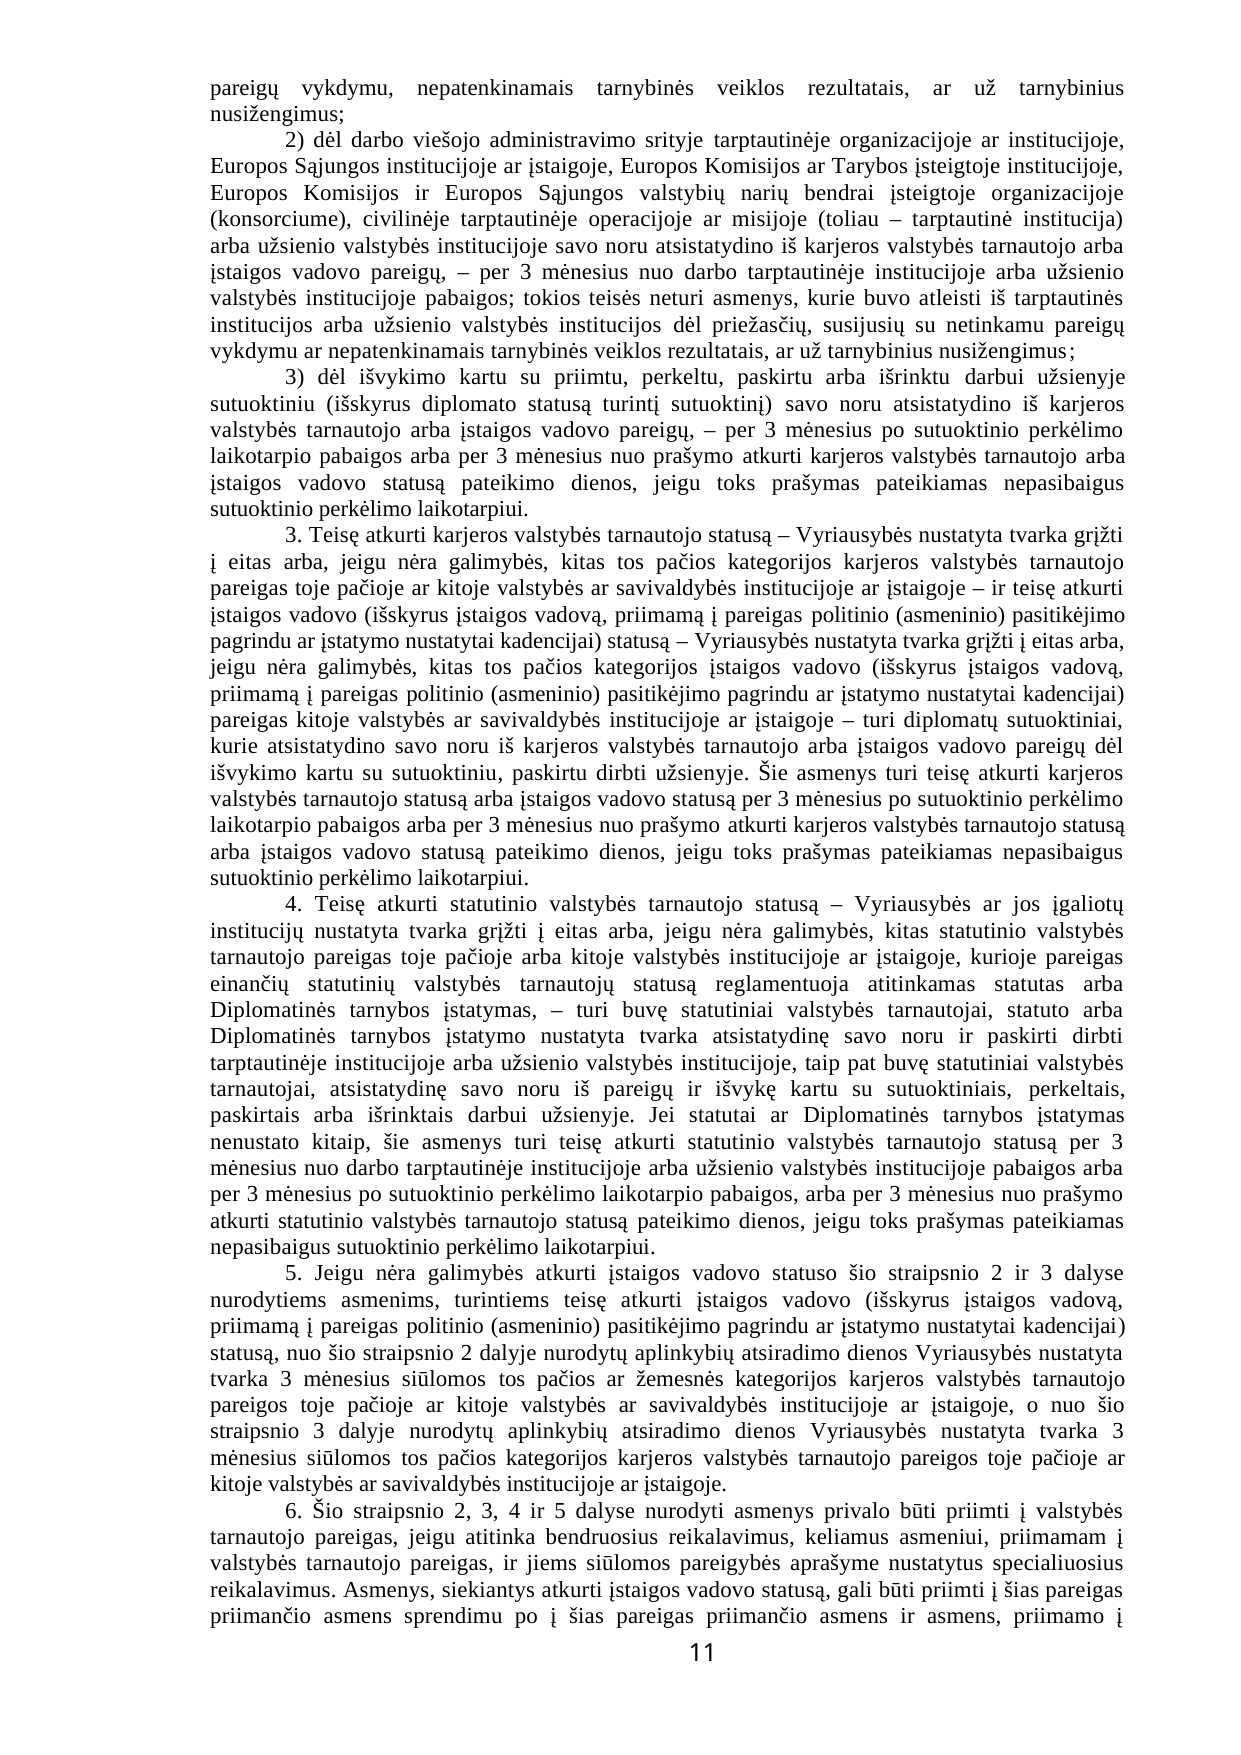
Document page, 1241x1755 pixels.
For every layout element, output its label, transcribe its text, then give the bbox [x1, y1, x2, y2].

text 2) dėl darbo viešojo administravimo srityje tarptautinėje organizacijoje ar institucijoje, Europos Sąjungos institucijoje ar įstaigoje, Europos Komisijos ar Tarybos įsteigtoje institucijoje, Europos Komisijos ir Europos Sąjungos valstybių narių bendrai įsteigtoje organizacijoje (konsorciume), civilinėje tarptautinėje operacijoje ar misijoje (toliau – tarptautinė institucija) arba užsienio valstybės institucijoje savo noru atsistatydino iš karjeros valstybės tarnautojo arba įstaigos vadovo pareigų, – per 3 mėnesius nuo darbo tarptautinėje institucijoje arba užsienio valstybės institucijoje pabaigos; tokios teisės neturi asmenys, kurie buvo atleisti iš tarptautinės institucijos arba užsienio valstybės institucijos dėl priežasčių, susijusių su netinkamu pareigų vykdymu ar nepatenkinamais tarnybinės veiklos rezultatais, ar už tarnybinius nusižengimus; [210, 126, 1126, 363]
text 3. Teisę atkurti karjeros valstybės tarnautojo statusą – Vyriausybės nustatyta tvarka grįžti į eitas arba, jeigu nėra galimybės, kitas tos pačios kategorijos karjeros valstybės tarnautojo pareigas toje pačioje ar kitoje valstybės ar savivaldybės institucijoje ar įstaigoje – ir teisę atkurti įstaigos vadovo (išskyrus įstaigos vadovą, priimamą į pareigas politinio (asmeninio) pasitikėjimo pagrindu ar įstatymo nustatytai kadencijai) statusą – Vyriausybės nustatyta tvarka grįžti į eitas arba, jeigu nėra galimybės, kitas tos pačios kategorijos įstaigos vadovo (išskyrus įstaigos vadovą, priimamą į pareigas politinio (asmeninio) pasitikėjimo pagrindu ar įstatymo nustatytai kadencijai) pareigas kitoje valstybės ar savivaldybės institucijoje ar įstaigoje – turi diplomatų sutuoktiniai, kurie atsistatydino savo noru iš karjeros valstybės tarnautojo arba įstaigos vadovo pareigų dėl išvykimo kartu su sutuoktiniu, paskirtu dirbti užsienyje. Šie asmenys turi teisę atkurti karjeros valstybės tarnautojo statusą arba įstaigos vadovo statusą per 3 mėnesius po sutuoktinio perkėlimo laikotarpio pabaigos arba per 3 mėnesius nuo prašymo atkurti karjeros valstybės tarnautojo statusą arba įstaigos vadovo statusą pateikimo dienos, jeigu toks prašymas pateikiamas nepasibaigus sutuoktinio perkėlimo laikotarpiui. [210, 522, 1126, 891]
text 3) dėl išvykimo kartu su priimtu, perkeltu, paskirtu arba išrinktu darbui užsienyje sutuoktiniu (išskyrus diplomato statusą turintį sutuoktinį) savo noru atsistatydino iš karjeros valstybės tarnautojo arba įstaigos vadovo pareigų, – per 3 mėnesius po sutuoktinio perkėlimo laikotarpio pabaigos arba per 3 mėnesius nuo prašymo atkurti karjeros valstybės tarnautojo arba įstaigos vadovo statusą pateikimo dienos, jeigu toks prašymas pateikiamas nepasibaigus sutuoktinio perkėlimo laikotarpiui. [210, 363, 1126, 522]
text 4. Teisę atkurti statutinio valstybės tarnautojo statusą – Vyriausybės ar jos įgaliotų institucijų nustatyta tvarka grįžti į eitas arba, jeigu nėra galimybės, kitas statutinio valstybės tarnautojo pareigas toje pačioje arba kitoje valstybės institucijoje ar įstaigoje, kurioje pareigas einančių statutinių valstybės tarnautojų statusą reglamentuoja atitinkamas statutas arba Diplomatinės tarnybos įstatymas, – turi buvę statutiniai valstybės tarnautojai, statuto arba Diplomatinės tarnybos įstatymo nustatyta tvarka atsistatydinę savo noru ir paskirti dirbti tarptautinėje institucijoje arba užsienio valstybės institucijoje, taip pat buvę statutiniai valstybės tarnautojai, atsistatydinę savo noru iš pareigų ir išvykę kartu su sutuoktiniais, perkeltais, paskirtais arba išrinktais darbui užsienyje. Jei statutai ar Diplomatinės tarnybos įstatymas nenustato kitaip, šie asmenys turi teisę atkurti statutinio valstybės tarnautojo statusą per 3 mėnesius nuo darbo tarptautinėje institucijoje arba užsienio valstybės institucijoje pabaigos arba per 3 mėnesius po sutuoktinio perkėlimo laikotarpio pabaigos, arba per 3 mėnesius nuo prašymo atkurti statutinio valstybės tarnautojo statusą pateikimo dienos, jeigu toks prašymas pateikiamas nepasibaigus sutuoktinio perkėlimo laikotarpiui. [210, 891, 1126, 1259]
text 5. Jeigu nėra galimybės atkurti įstaigos vadovo statuso šio straipsnio 2 ir 3 dalyse nurodytiems asmenims, turintiems teisę atkurti įstaigos vadovo (išskyrus įstaigos vadovą, priimamą į pareigas politinio (asmeninio) pasitikėjimo pagrindu ar įstatymo nustatytai kadencijai) statusą, nuo šio straipsnio 2 dalyje nurodytų aplinkybių atsiradimo dienos Vyriausybės nustatyta tvarka 3 mėnesius siūlomos tos pačios ar žemesnės kategorijos karjeros valstybės tarnautojo pareigos toje pačioje ar kitoje valstybės ar savivaldybės institucijoje ar įstaigoje, o nuo šio straipsnio 3 dalyje nurodytų aplinkybių atsiradimo dienos Vyriausybės nustatyta tvarka 3 mėnesius siūlomos tos pačios kategorijos karjeros valstybės tarnautojo pareigos toje pačioje ar kitoje valstybės ar savivaldybės institucijoje ar įstaigoje. [210, 1259, 1126, 1497]
text 6. Šio straipsnio 2, 3, 4 ir 5 dalyse nurodyti asmenys privalo būti priimti į valstybės tarnautojo pareigas, jeigu atitinka bendruosius reikalavimus, keliamus asmeniui, priimamam į valstybės tarnautojo pareigas, ir jiems siūlomos pareigybės aprašyme nustatytus specialiuosius reikalavimus. Asmenys, siekiantys atkurti įstaigos vadovo statusą, gali būti priimti į šias pareigas priimančio asmens sprendimu po į šias pareigas priimančio asmens ir asmens, priimamo į [210, 1497, 1126, 1628]
text pareigų vykdymu, nepatenkinamais tarnybinės veiklos rezultatais, ar už tarnybinius nusižengimus; [210, 73, 1126, 126]
